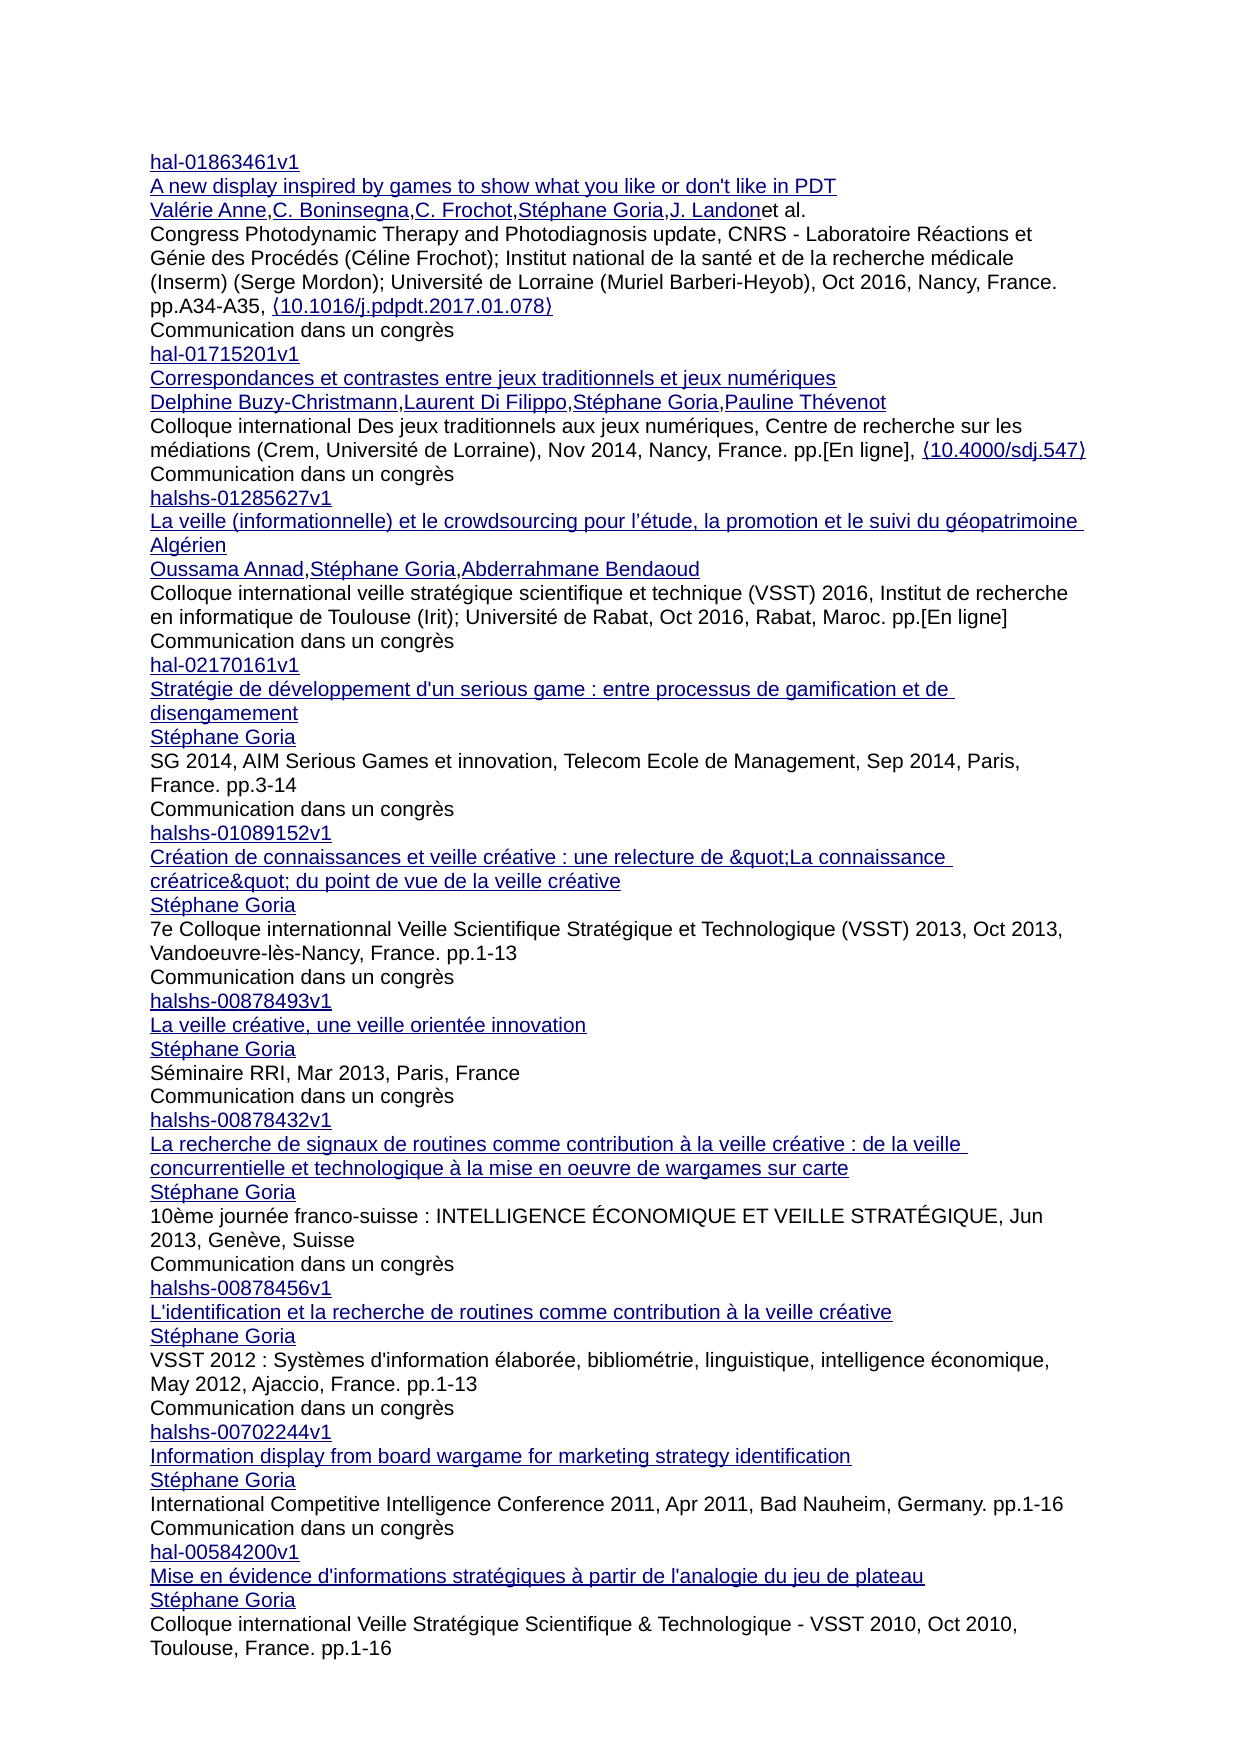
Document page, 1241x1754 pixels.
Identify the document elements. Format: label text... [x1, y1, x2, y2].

table_cell Information display from board wargame for marketing strategy identification Stéphane Goria International Competitive Intelligence Conference 2011, Apr 2011, Bad Nauheim, Germany. pp.1-16 Communication dans un congrès hal-00584200v1 [150, 1444, 1090, 1563]
table_cell hal-01863461v1 [150, 150, 1090, 174]
table_cell Mise en évidence d'informations stratégiques à partir de l'analogie du jeu de plateau Stéphane Goria Colloque international Veille Stratégique Scientifique & Technologique - VSST 2010, Oct 2010, Toulouse, France. pp.1-16 [150, 1564, 1090, 1659]
table_cell L'identification et la recherche de routines comme contribution à la veille créative Stéphane Goria VSST 2012 : Systèmes d'information élaborée, bibliométrie, linguistique, intelligence économique, May 2012, Ajaccio, France. pp.1-13 Communication dans un congrès halshs-00702244v1 [150, 1300, 1090, 1444]
table_cell Création de connaissances et veille créative : une relecture de &quot;La connaissance créatrice&quot; du point de vue de la veille créative Stéphane Goria 7e Colloque internationnal Veille Scientifique Stratégique et Technologique (VSST) 2013, Oct 2013, Vandoeuvre-lès-Nancy, France. pp.1-13 Communication dans un congrès halshs-00878493v1 [150, 845, 1090, 1012]
table_cell La veille créative, une veille orientée innovation Stéphane Goria Séminaire RRI, Mar 2013, Paris, France Communication dans un congrès halshs-00878432v1 [150, 1013, 1090, 1132]
table_cell Stratégie de développement d'un serious game : entre processus de gamification et de disengamement Stéphane Goria SG 2014, AIM Serious Games et innovation, Telecom Ecole de Management, Sep 2014, Paris, France. pp.3-14 Communication dans un congrès halshs-01089152v1 [150, 677, 1090, 845]
table_cell Correspondances et contrastes entre jeux traditionnels et jeux numériques Delphine Buzy-Christmann,Laurent Di Filippo,Stéphane Goria,Pauline Thévenot Colloque international Des jeux traditionnels aux jeux numériques, Centre de recherche sur les médiations (Crem, Université de Lorraine), Nov 2014, Nancy, France. pp.[En ligne], ⟨10.4000/sdj.547⟩ Communication dans un congrès halshs-01285627v1 [150, 366, 1090, 509]
table_cell La veille (informationnelle) et le crowdsourcing pour l’étude, la promotion et le suivi du géopatrimoine Algérien Oussama Annad,Stéphane Goria,Abderrahmane Bendaoud Colloque international veille stratégique scientifique et technique (VSST) 2016, Institut de recherche en informatique de Toulouse (Irit); Université de Rabat, Oct 2016, Rabat, Maroc. pp.[En ligne] Communication dans un congrès hal-02170161v1 [150, 509, 1090, 677]
table_cell La recherche de signaux de routines comme contribution à la veille créative : de la veille concurrentielle et technologique à la mise en oeuvre de wargames sur carte Stéphane Goria 10ème journée franco-suisse : INTELLIGENCE ÉCONOMIQUE ET VEILLE STRATÉGIQUE, Jun 2013, Genève, Suisse Communication dans un congrès halshs-00878456v1 [150, 1132, 1090, 1300]
table_cell A new display inspired by games to show what you like or don't like in PDT Valérie Anne,C. Boninsegna,C. Frochot,Stéphane Goria,J. Landonet al. Congress Photodynamic Therapy and Photodiagnosis update, CNRS - Laboratoire Réactions et Génie des Procédés (Céline Frochot); Institut national de la santé et de la recherche médicale (Inserm) (Serge Mordon); Université de Lorraine (Muriel Barberi-Heyob), Oct 2016, Nancy, France. pp.A34-A35, ⟨10.1016/j.pdpdt.2017.01.078⟩ Communication dans un congrès hal-01715201v1 [150, 174, 1090, 366]
